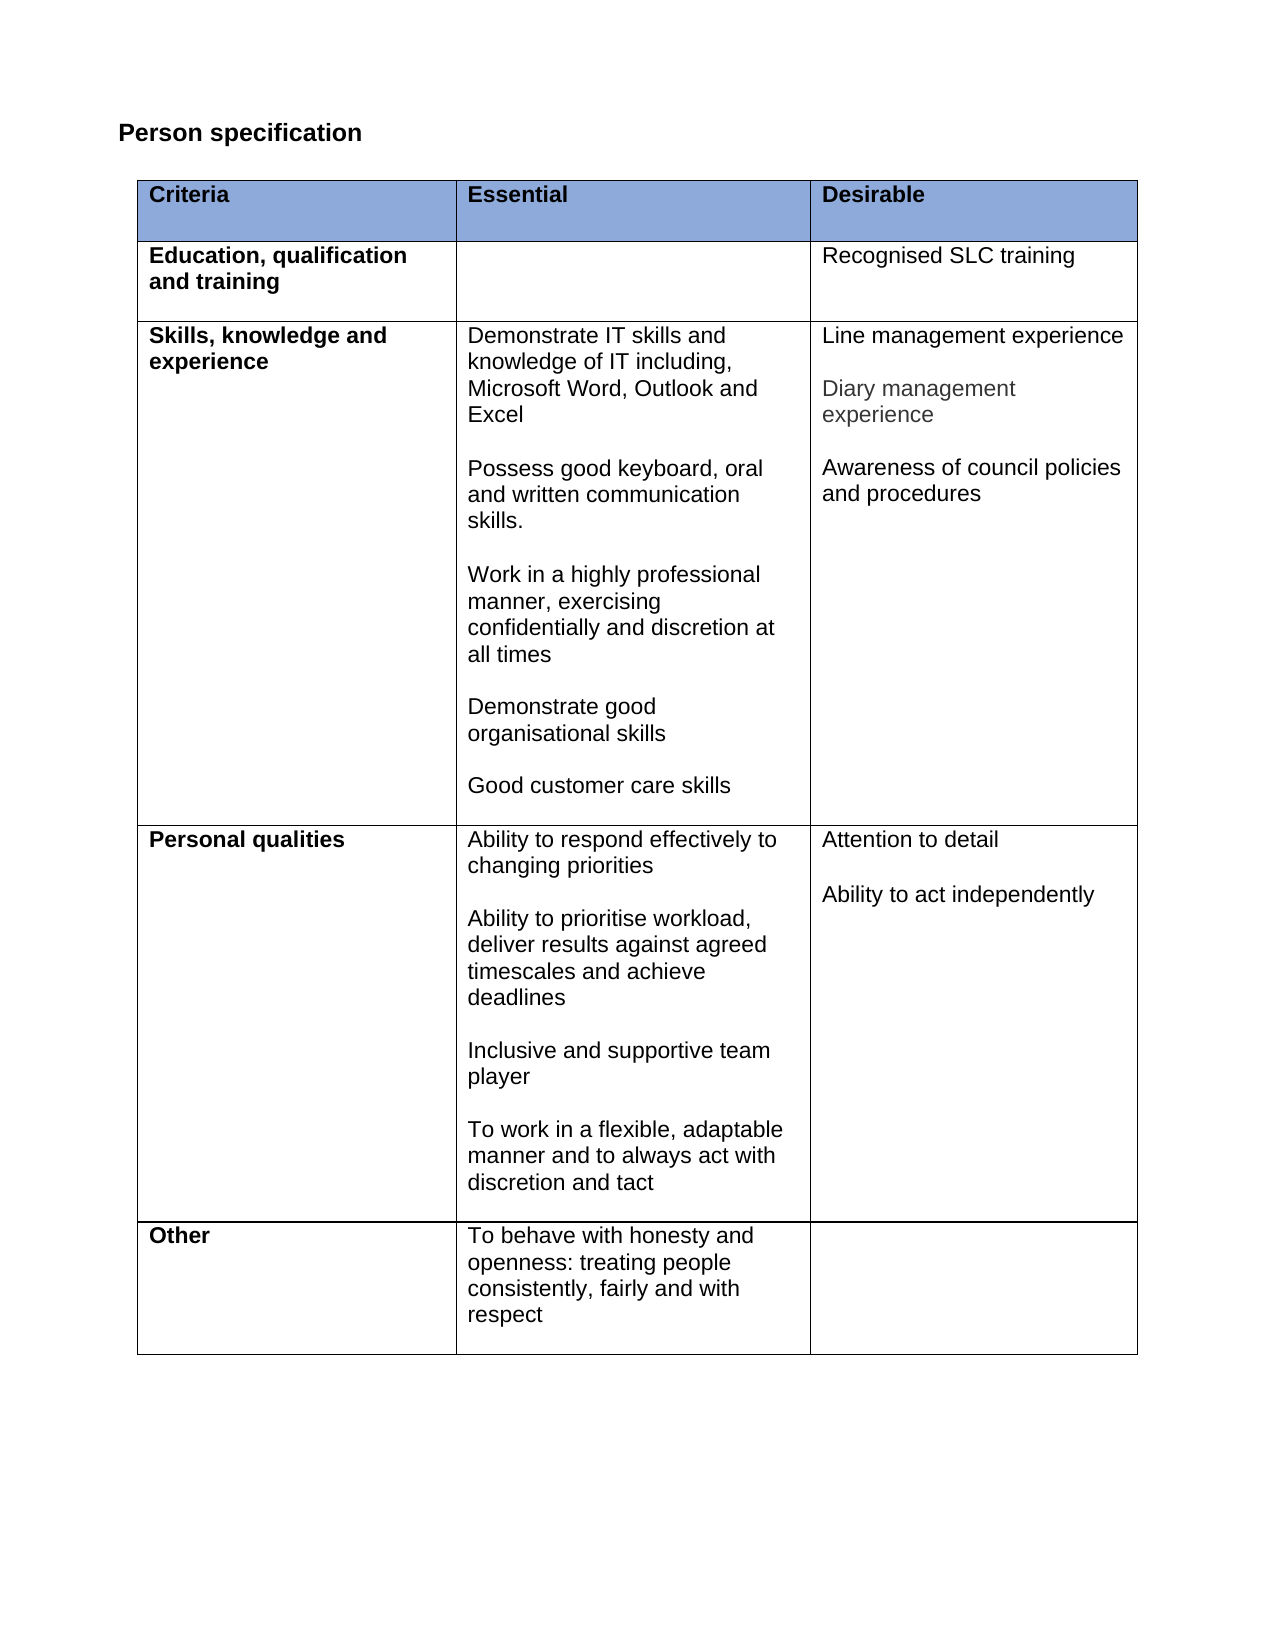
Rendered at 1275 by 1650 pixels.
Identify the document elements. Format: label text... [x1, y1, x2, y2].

table_cell Skills, knowledge and experience [138, 322, 456, 825]
table_cell Ability to respond effectively to changing priorities Ability to prioritise workload, deliver results against agreed timescales and achieve deadlines Inclusive and supportive team player To work in a flexible, adaptable manner and to always act with discretion and tact [457, 826, 810, 1221]
table_cell [811, 1223, 1137, 1354]
table_header Desirable [811, 181, 1137, 241]
table_cell Attention to detail Ability to act independently [811, 826, 1137, 1221]
table_cell Education, qualification and training [138, 242, 456, 321]
table_cell Recognised SLC training [811, 242, 1137, 321]
table_cell Other [138, 1223, 456, 1354]
table_header Essential [457, 181, 810, 241]
table_cell Line management experience Diary management experience Awareness of council policies and procedures [811, 322, 1137, 825]
subtitle Person specification [118, 118, 1157, 147]
table_cell [457, 242, 810, 321]
table_cell Personal qualities [138, 826, 456, 1221]
table_cell To behave with honesty and openness: treating people consistently, fairly and with respect [457, 1223, 810, 1354]
table_cell Demonstrate IT skills and knowledge of IT including, Microsoft Word, Outlook and Excel Possess good keyboard, oral and written communication skills. Work in a highly professional manner, exercising confidentially and discretion at all times Demonstrate good organisational skills Good customer care skills [457, 322, 810, 825]
table_header Criteria [138, 181, 456, 241]
